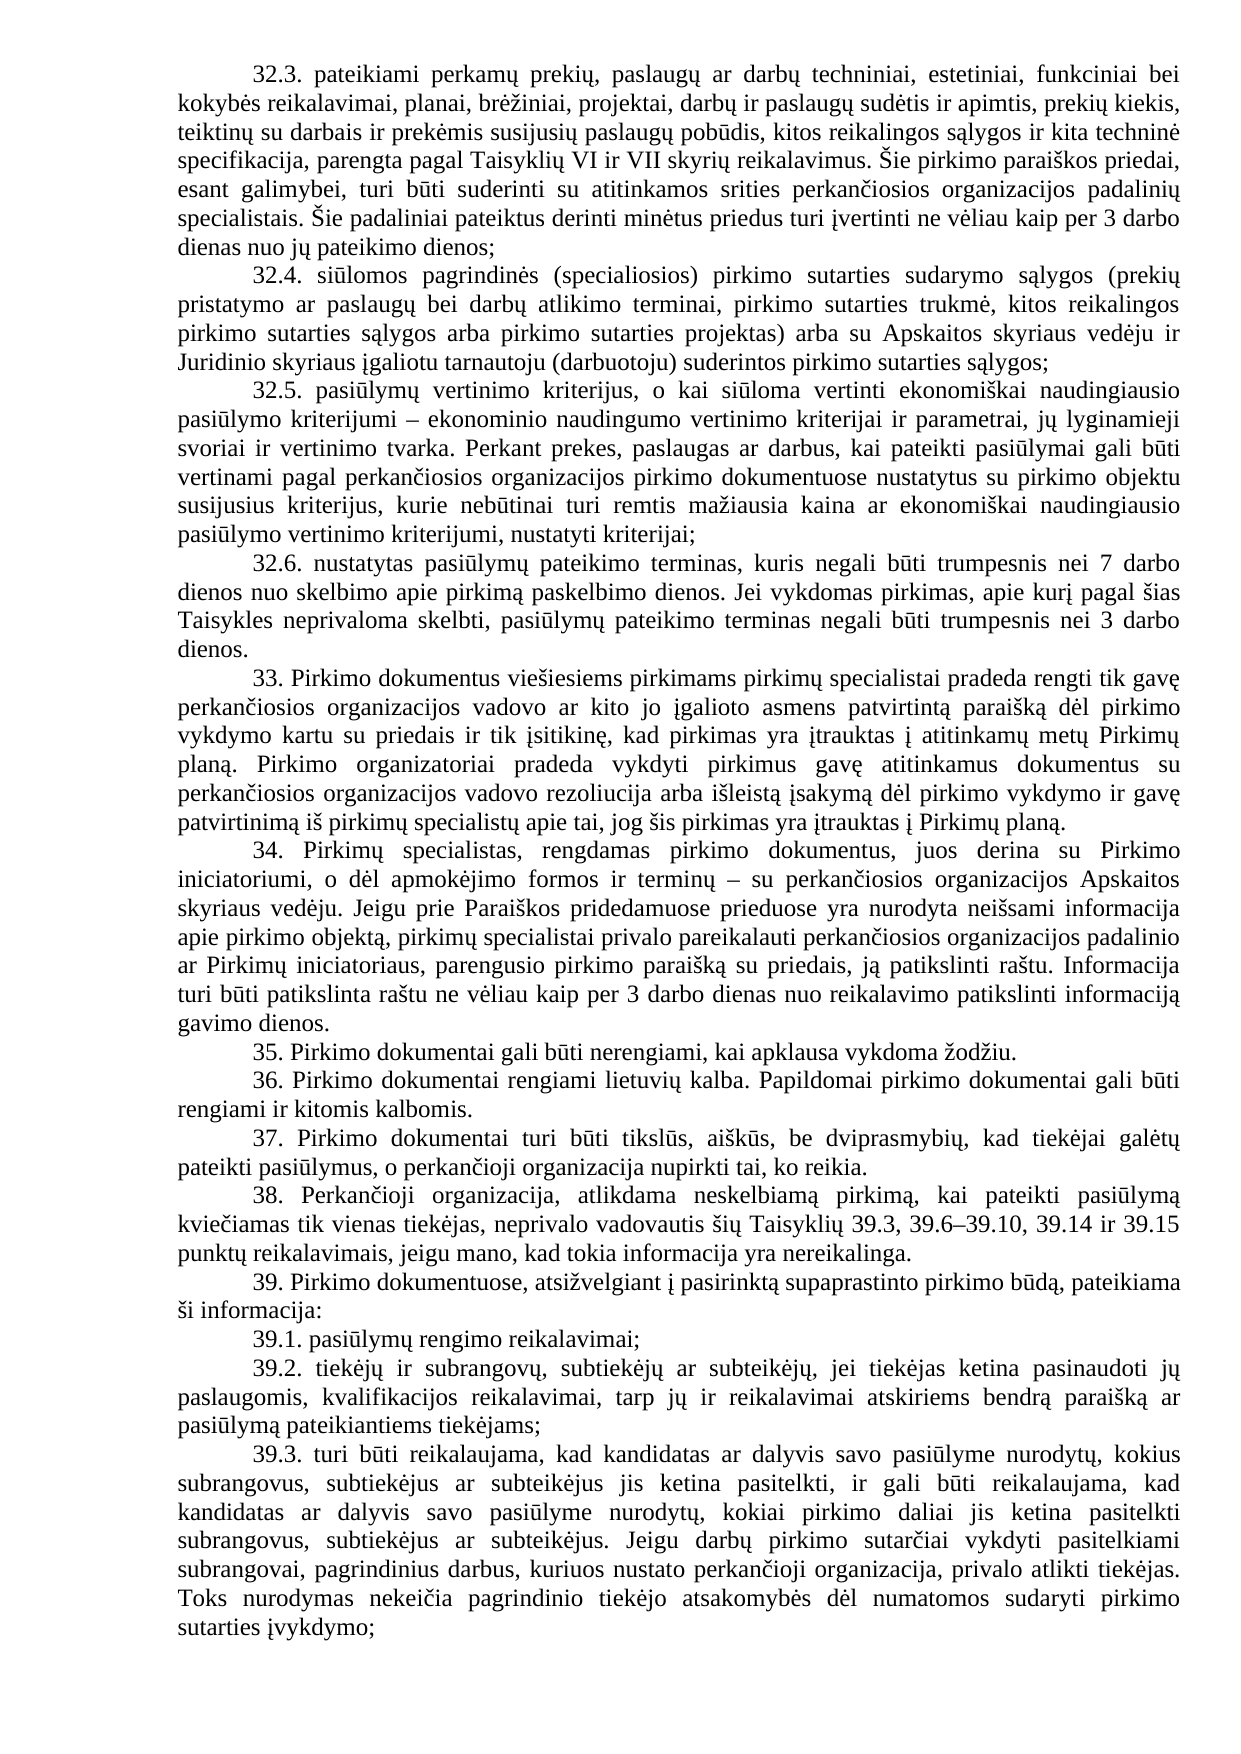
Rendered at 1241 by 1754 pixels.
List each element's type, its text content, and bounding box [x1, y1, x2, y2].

text 33. Pirkimo dokumentus viešiesiems pirkimams pirkimų specialistai pradeda rengti tik gavę perkančiosios organizacijos vadovo ar kito jo įgalioto asmens patvirtintą paraišką dėl pirkimo vykdymo kartu su priedais ir tik įsitikinę, kad pirkimas yra įtrauktas į atitinkamų metų Pirkimų planą. Pirkimo organizatoriai pradeda vykdyti pirkimus gavę atitinkamus dokumentus su perkančiosios organizacijos vadovo rezoliucija arba išleistą įsakymą dėl pirkimo vykdymo ir gavę patvirtinimą iš pirkimų specialistų apie tai, jog šis pirkimas yra įtrauktas į Pirkimų planą. [177, 663, 1181, 835]
text 39.2. tiekėjų ir subrangovų, subtiekėjų ar subteikėjų, jei tiekėjas ketina pasinaudoti jų paslaugomis, kvalifikacijos reikalavimai, tarp jų ir reikalavimai atskiriems bendrą paraišką ar pasiūlymą pateikiantiems tiekėjams; [177, 1353, 1181, 1439]
text 39. Pirkimo dokumentuose, atsižvelgiant į pasirinktą supaprastinto pirkimo būdą, pateikiama ši informacija: [177, 1267, 1181, 1324]
text 34. Pirkimų specialistas, rengdamas pirkimo dokumentus, juos derina su Pirkimo iniciatoriumi, o dėl apmokėjimo formos ir terminų – su perkančiosios organizacijos Apskaitos skyriaus vedėju. Jeigu prie Paraiškos pridedamuose prieduose yra nurodyta neišsami informacija apie pirkimo objektą, pirkimų specialistai privalo pareikalauti perkančiosios organizacijos padalinio ar Pirkimų iniciatoriaus, parengusio pirkimo paraišką su priedais, ją patikslinti raštu. Informacija turi būti patikslinta raštu ne vėliau kaip per 3 darbo dienas nuo reikalavimo patikslinti informaciją gavimo dienos. [177, 835, 1181, 1037]
text 32.6. nustatytas pasiūlymų pateikimo terminas, kuris negali būti trumpesnis nei 7 darbo dienos nuo skelbimo apie pirkimą paskelbimo dienos. Jei vykdomas pirkimas, apie kurį pagal šias Taisykles neprivaloma skelbti, pasiūlymų pateikimo terminas negali būti trumpesnis nei 3 darbo dienos. [177, 548, 1181, 663]
text 32.5. pasiūlymų vertinimo kriterijus, o kai siūloma vertinti ekonomiškai naudingiausio pasiūlymo kriterijumi – ekonominio naudingumo vertinimo kriterijai ir parametrai, jų lyginamieji svoriai ir vertinimo tvarka. Perkant prekes, paslaugas ar darbus, kai pateikti pasiūlymai gali būti vertinami pagal perkančiosios organizacijos pirkimo dokumentuose nustatytus su pirkimo objektu susijusius kriterijus, kurie nebūtinai turi remtis mažiausia kaina ar ekonomiškai naudingiausio pasiūlymo vertinimo kriterijumi, nustatyti kriterijai; [177, 375, 1181, 548]
text 32.4. siūlomos pagrindinės (specialiosios) pirkimo sutarties sudarymo sąlygos (prekių pristatymo ar paslaugų bei darbų atlikimo terminai, pirkimo sutarties trukmė, kitos reikalingos pirkimo sutarties sąlygos arba pirkimo sutarties projektas) arba su Apskaitos skyriaus vedėju ir Juridinio skyriaus įgaliotu tarnautoju (darbuotoju) suderintos pirkimo sutarties sąlygos; [177, 260, 1181, 375]
text 39.3. turi būti reikalaujama, kad kandidatas ar dalyvis savo pasiūlyme nurodytų, kokius subrangovus, subtiekėjus ar subteikėjus jis ketina pasitelkti, ir gali būti reikalaujama, kad kandidatas ar dalyvis savo pasiūlyme nurodytų, kokiai pirkimo daliai jis ketina pasitelkti subrangovus, subtiekėjus ar subteikėjus. Jeigu darbų pirkimo sutarčiai vykdyti pasitelkiami subrangovai, pagrindinius darbus, kuriuos nustato perkančioji organizacija, privalo atlikti tiekėjas. Toks nurodymas nekeičia pagrindinio tiekėjo atsakomybės dėl numatomos sudaryti pirkimo sutarties įvykdymo; [177, 1439, 1181, 1640]
text 32.3. pateikiami perkamų prekių, paslaugų ar darbų techniniai, estetiniai, funkciniai bei kokybės reikalavimai, planai, brėžiniai, projektai, darbų ir paslaugų sudėtis ir apimtis, prekių kiekis, teiktinų su darbais ir prekėmis susijusių paslaugų pobūdis, kitos reikalingos sąlygos ir kita techninė specifikacija, parengta pagal Taisyklių VI ir VII skyrių reikalavimus. Šie pirkimo paraiškos priedai, esant galimybei, turi būti suderinti su atitinkamos srities perkančiosios organizacijos padalinių specialistais. Šie padaliniai pateiktus derinti minėtus priedus turi įvertinti ne vėliau kaip per 3 darbo dienas nuo jų pateikimo dienos; [177, 59, 1181, 260]
text 38. Perkančioji organizacija, atlikdama neskelbiamą pirkimą, kai pateikti pasiūlymą kviečiamas tik vienas tiekėjas, neprivalo vadovautis šių Taisyklių 39.3, 39.6–39.10, 39.14 ir 39.15 punktų reikalavimais, jeigu mano, kad tokia informacija yra nereikalinga. [177, 1180, 1181, 1267]
text 39.1. pasiūlymų rengimo reikalavimai; [177, 1324, 1181, 1353]
text 36. Pirkimo dokumentai rengiami lietuvių kalba. Papildomai pirkimo dokumentai gali būti rengiami ir kitomis kalbomis. [177, 1065, 1181, 1123]
text 37. Pirkimo dokumentai turi būti tikslūs, aiškūs, be dviprasmybių, kad tiekėjai galėtų pateikti pasiūlymus, o perkančioji organizacija nupirkti tai, ko reikia. [177, 1123, 1181, 1180]
text 35. Pirkimo dokumentai gali būti nerengiami, kai apklausa vykdoma žodžiu. [177, 1037, 1181, 1065]
